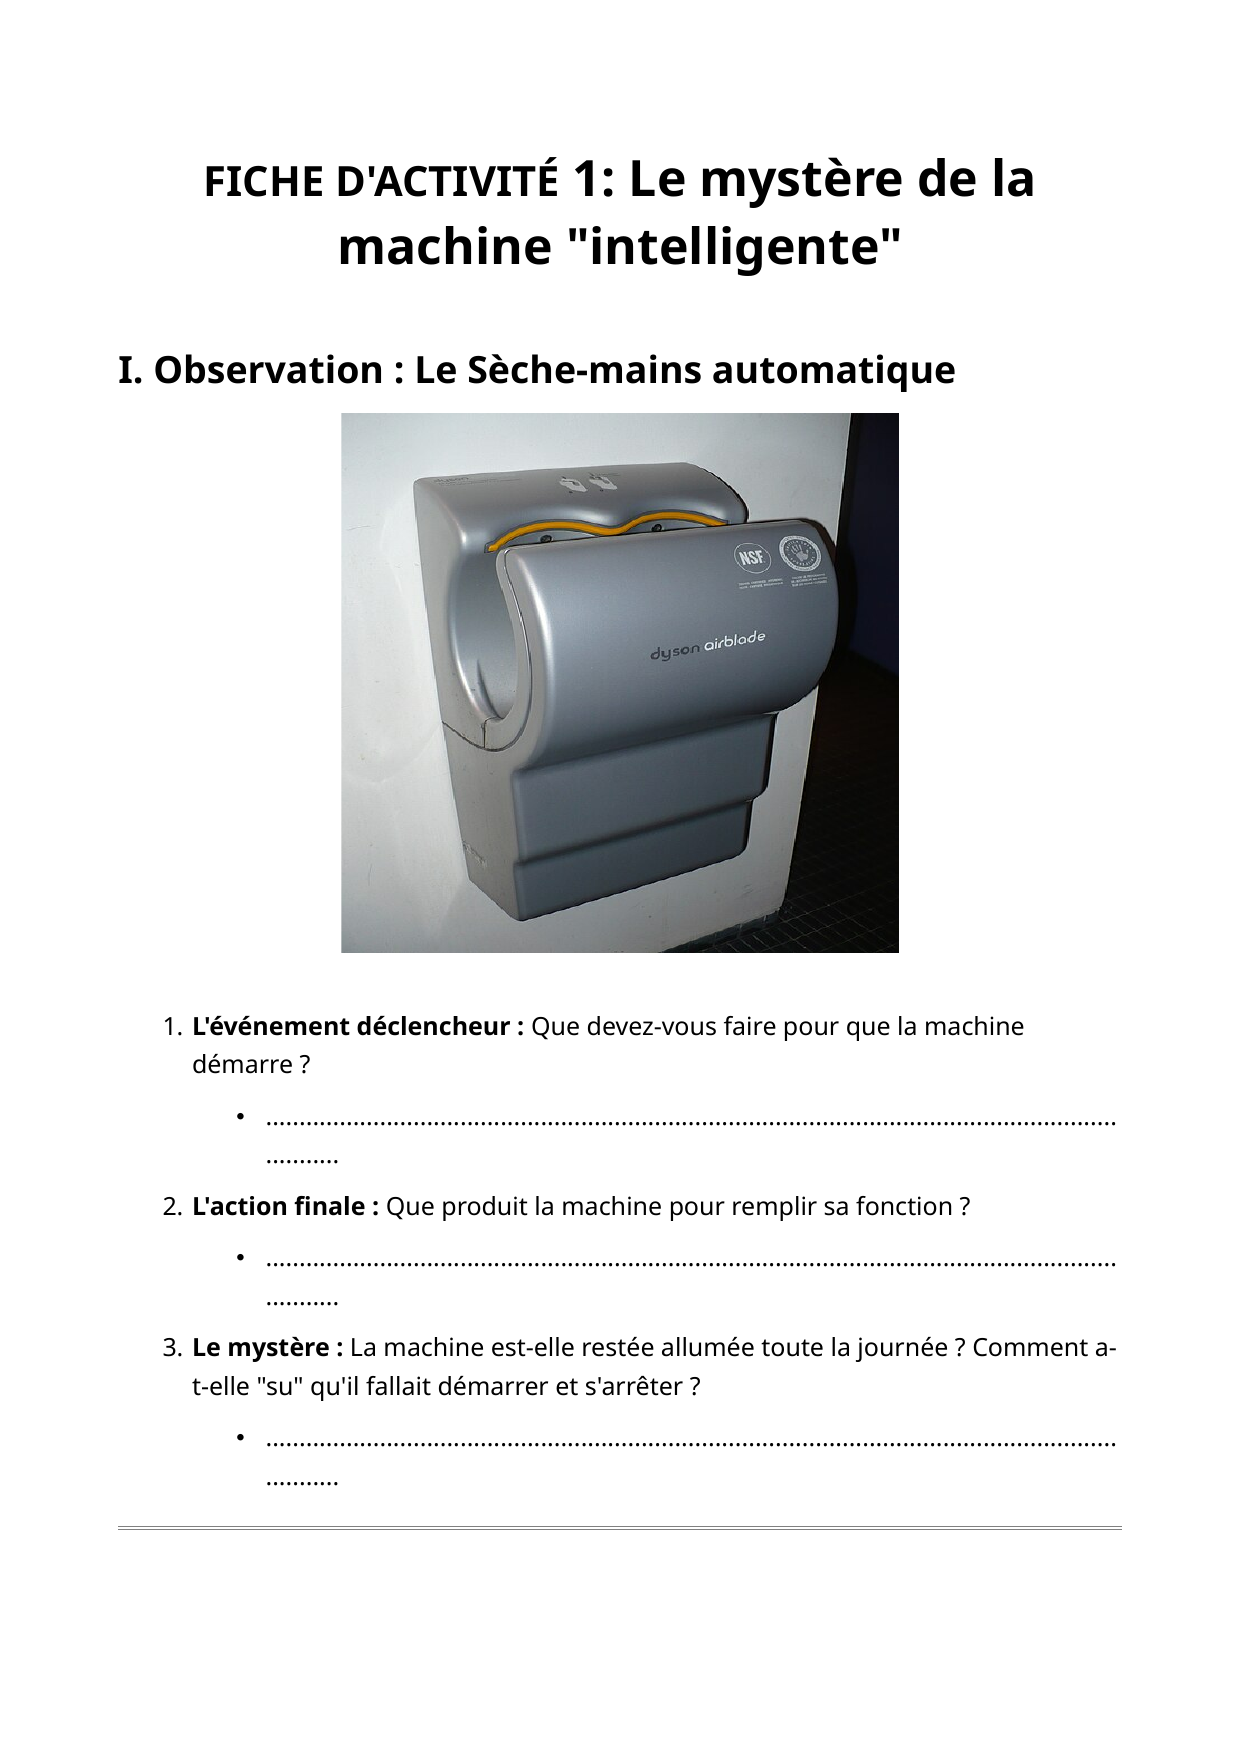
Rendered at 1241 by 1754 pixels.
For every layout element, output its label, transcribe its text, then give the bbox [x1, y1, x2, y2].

list .......................................................................................................................................... [236, 1239, 1122, 1312]
list L'événement déclencheur : Que devez-vous faire pour que la machine démarre ? [162, 1008, 1122, 1081]
list .......................................................................................................................................... [236, 1098, 1122, 1171]
list .......................................................................................................................................... [236, 1419, 1122, 1492]
list Le mystère : La machine est-elle restée allumée toute la journée ? Comment a-t-elle "su" qu'il fallait démarrer et s'arrêter ? [162, 1329, 1122, 1402]
subtitle I. Observation : Le Sèche-mains automatique [118, 343, 1122, 394]
picture [341, 413, 899, 953]
list L'action finale : Que produit la machine pour remplir sa fonction ? [162, 1188, 1122, 1222]
subtitle FICHE D'ACTIVITÉ 1: Le mystère de la machine "intelligente" [118, 143, 1122, 279]
